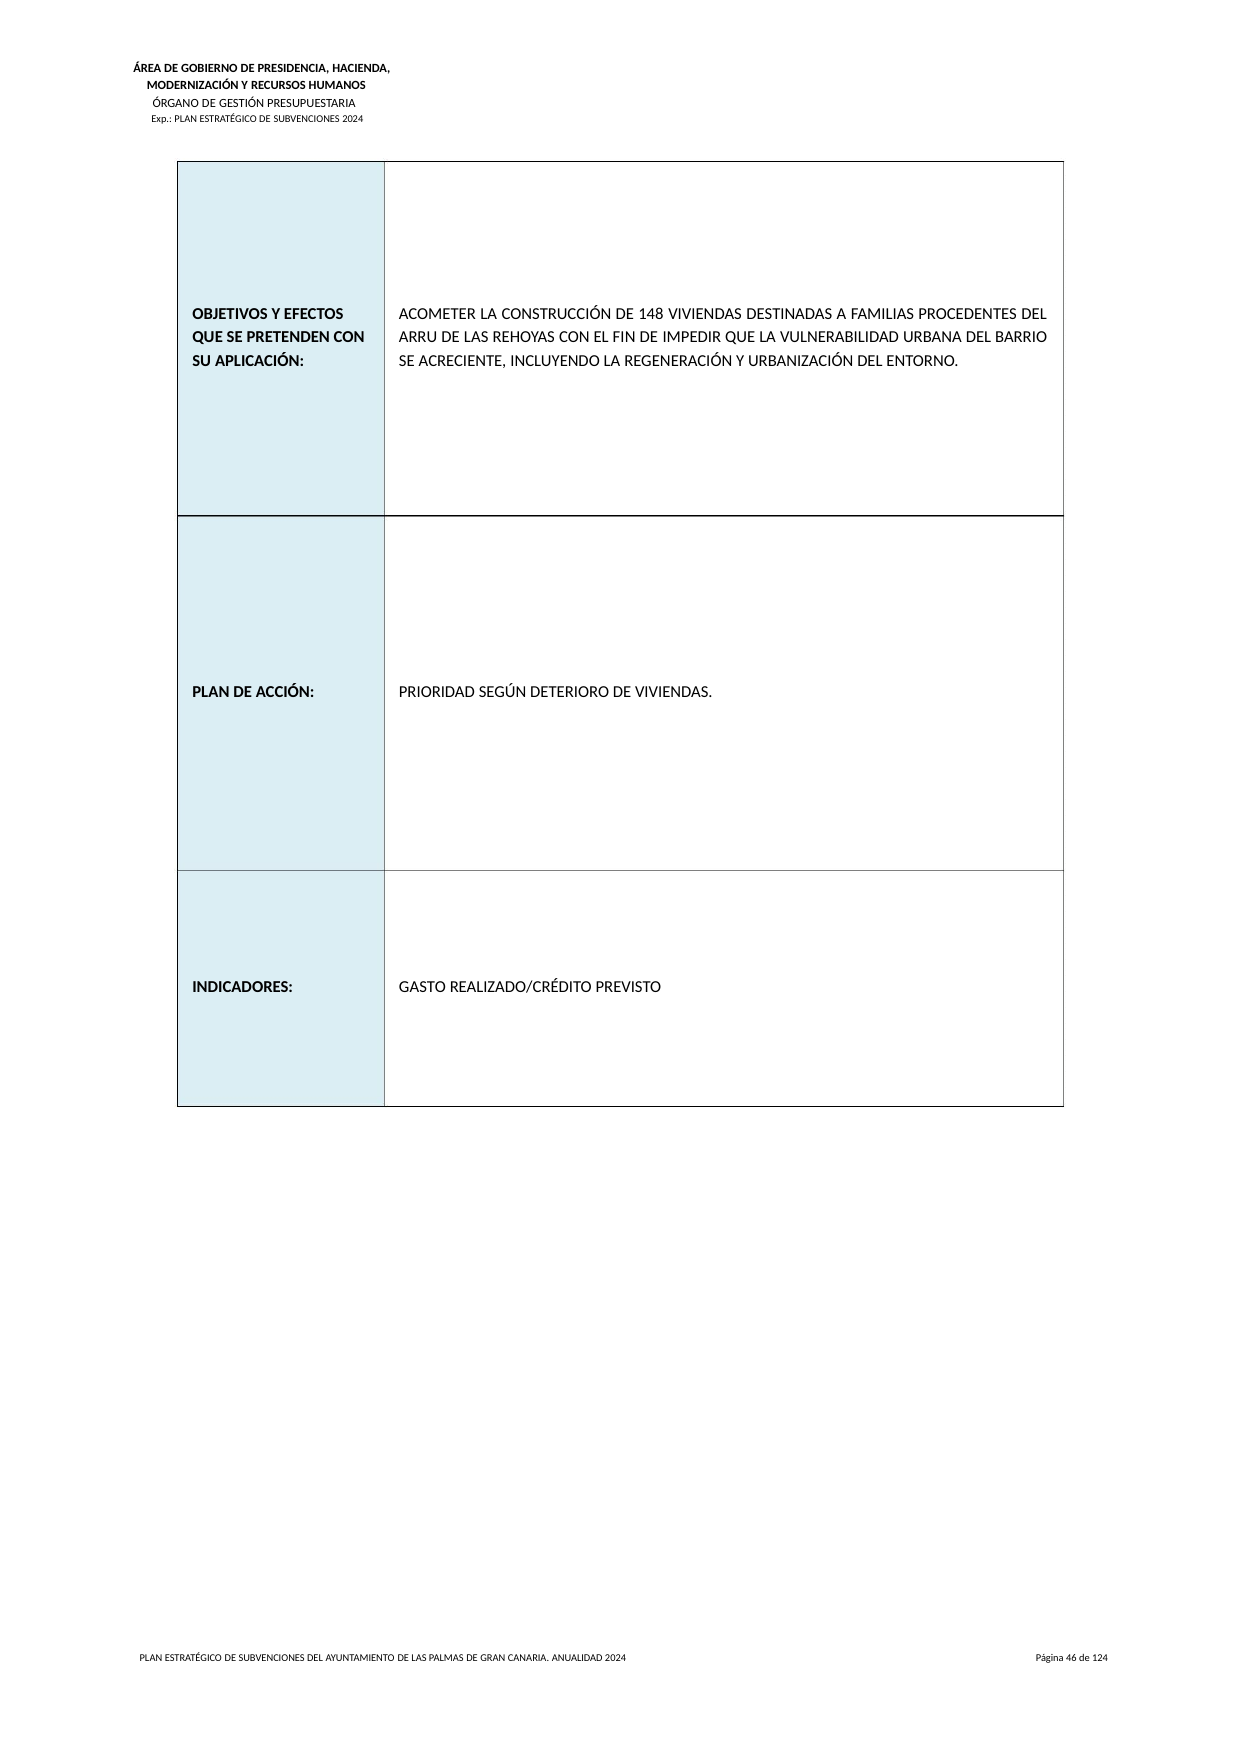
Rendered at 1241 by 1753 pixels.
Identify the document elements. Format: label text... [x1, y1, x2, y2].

text GASTO REALIZADO/CRÉDITO PREVISTO [399, 976, 688, 997]
text PLAN ESTRATÉGICO DE SUBVENCIONES DEL AYUNTAMIENTO DE LAS PALMAS DE GRAN CANARIA. ANUALIDAD 2024 [139, 1652, 653, 1664]
text Página 46 de 124 [1036, 1652, 1123, 1664]
text ÓRGANO DE GESTIÓN PRESUPUESTARIA [152, 95, 415, 110]
picture [174, 158, 1066, 1109]
text PRIORIDAD SEGÚN DETERIORO DE VIVIENDAS. [399, 681, 738, 701]
text OBJETIVOS Y EFECTOS [192, 303, 389, 323]
text Exp.: PLAN ESTRATÉGICO DE SUBVENCIONES 2024 [151, 112, 415, 125]
text SU APLICACIÓN: [192, 350, 389, 370]
text QUE SE PRETENDEN CON [192, 326, 389, 347]
text ACOMETER LA CONSTRUCCIÓN DE 148 VIVIENDAS DESTINADAS A FAMILIAS PROCEDENTES DEL [399, 303, 1074, 323]
text PLAN DE ACCIÓN: [192, 681, 339, 701]
text MODERNIZACIÓN Y RECURSOS HUMANOS [147, 77, 415, 93]
text SE ACRECIENTE, INCLUYENDO LA REGENERACIÓN Y URBANIZACIÓN DEL ENTORNO. [399, 350, 1074, 370]
text INDICADORES: [192, 976, 318, 997]
text ÁREA DE GOBIERNO DE PRESIDENCIA, HACIENDA, [133, 60, 415, 75]
text ARRU DE LAS REHOYAS CON EL FIN DE IMPEDIR QUE LA VULNERABILIDAD URBANA DEL BARRIO [399, 326, 1074, 347]
